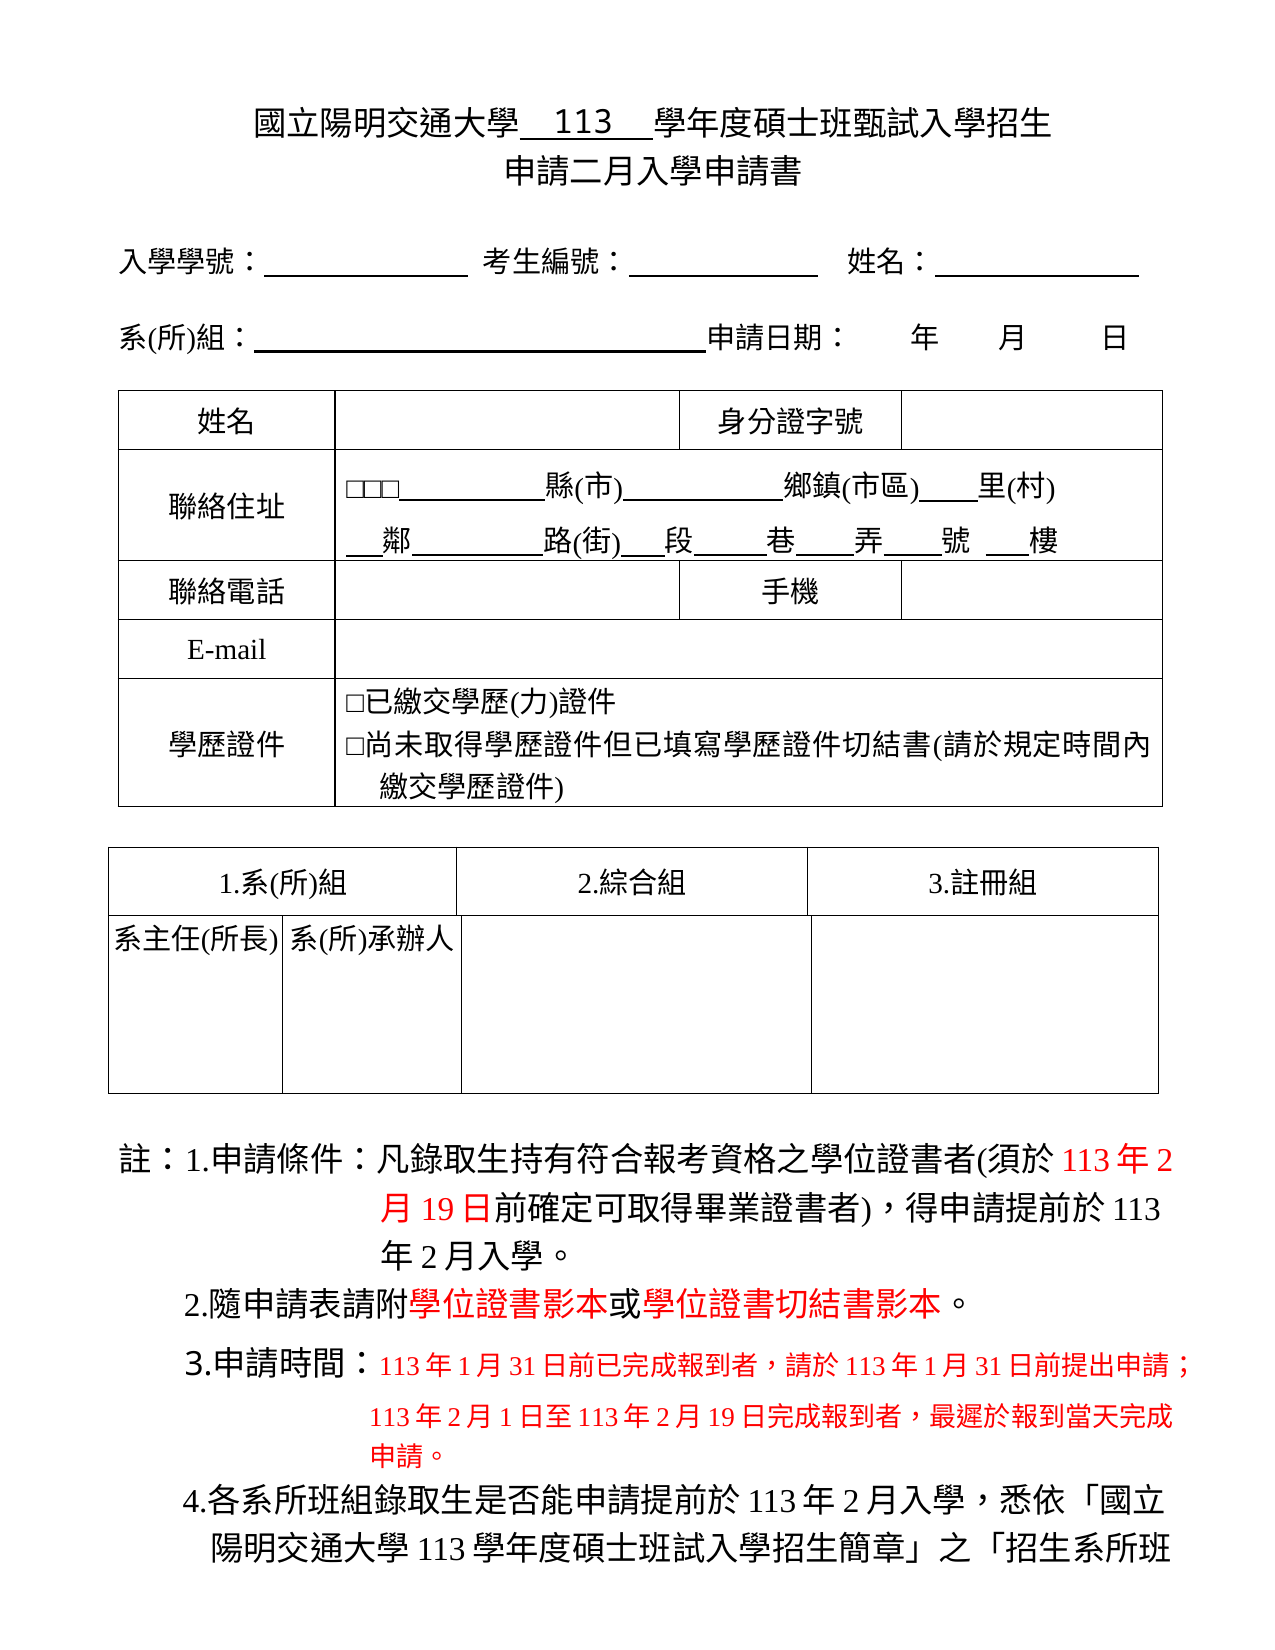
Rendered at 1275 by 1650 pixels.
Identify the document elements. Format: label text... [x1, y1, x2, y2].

table_cell [336, 620, 1162, 678]
text 入學學號： 考生編號： 姓名： [118, 238, 1187, 281]
table_cell 學歷證件 [119, 679, 334, 806]
table_cell [902, 561, 1162, 619]
text 4.各系所班組錄取生是否能申請提前於113年2月入學，悉依「國立陽明交通大學113學年度碩士班試入學招生簡章」之「招生系所班 [182, 1474, 1187, 1570]
table_header 2.綜合組 [457, 848, 807, 915]
table_cell 系主任(所長) [109, 916, 282, 1092]
table_header 3.註冊組 [808, 848, 1158, 915]
text 系(所)組： 申請日期： 年 月 日 [118, 314, 1187, 357]
table_header 身分證字號 [680, 391, 901, 449]
table_header 姓名 [119, 391, 334, 449]
table_cell □□□ 縣(市) 鄉鎮(市區) 里(村) 鄰 路(街) 段 巷 弄 號 樓 [336, 450, 1162, 560]
table_cell [812, 916, 1158, 1092]
text 註：1.申請條件：凡錄取生持有符合報考資格之學位證書者(須於113年2月19日前確定可取得畢業證書者)，得申請提前於113年2月入學。 [118, 1133, 1187, 1278]
text 國立陽明交通大學 113 學年度碩士班甄試入學招生 [118, 96, 1187, 145]
table_cell 手機 [680, 561, 901, 619]
text 113年2月1日至113年2月19日完成報到者，最遲於報到當天完成申請。 [369, 1395, 1187, 1474]
table_cell [462, 916, 811, 1092]
table_header 1.系(所)組 [109, 848, 456, 915]
table_header [336, 391, 679, 449]
text 3.申請時間：113年1月31日前已完成報到者，請於113年1月31日前提出申請； [184, 1336, 1187, 1385]
table_cell 聯絡電話 [119, 561, 334, 619]
table_cell 系(所)承辦人 [283, 916, 461, 1092]
text 2.隨申請表請附學位證書影本或學位證書切結書影本。 [184, 1278, 1187, 1326]
table_header [902, 391, 1162, 449]
text 申請二月入學申請書 [118, 145, 1187, 193]
table_cell □已繳交學歷(力)證件 □尚未取得學歷證件但已填寫學歷證件切結書(請於規定時間內繳交學歷證件) [336, 679, 1162, 806]
table_cell E-mail [119, 620, 334, 678]
table_cell 聯絡住址 [119, 450, 334, 560]
table_cell [336, 561, 679, 619]
